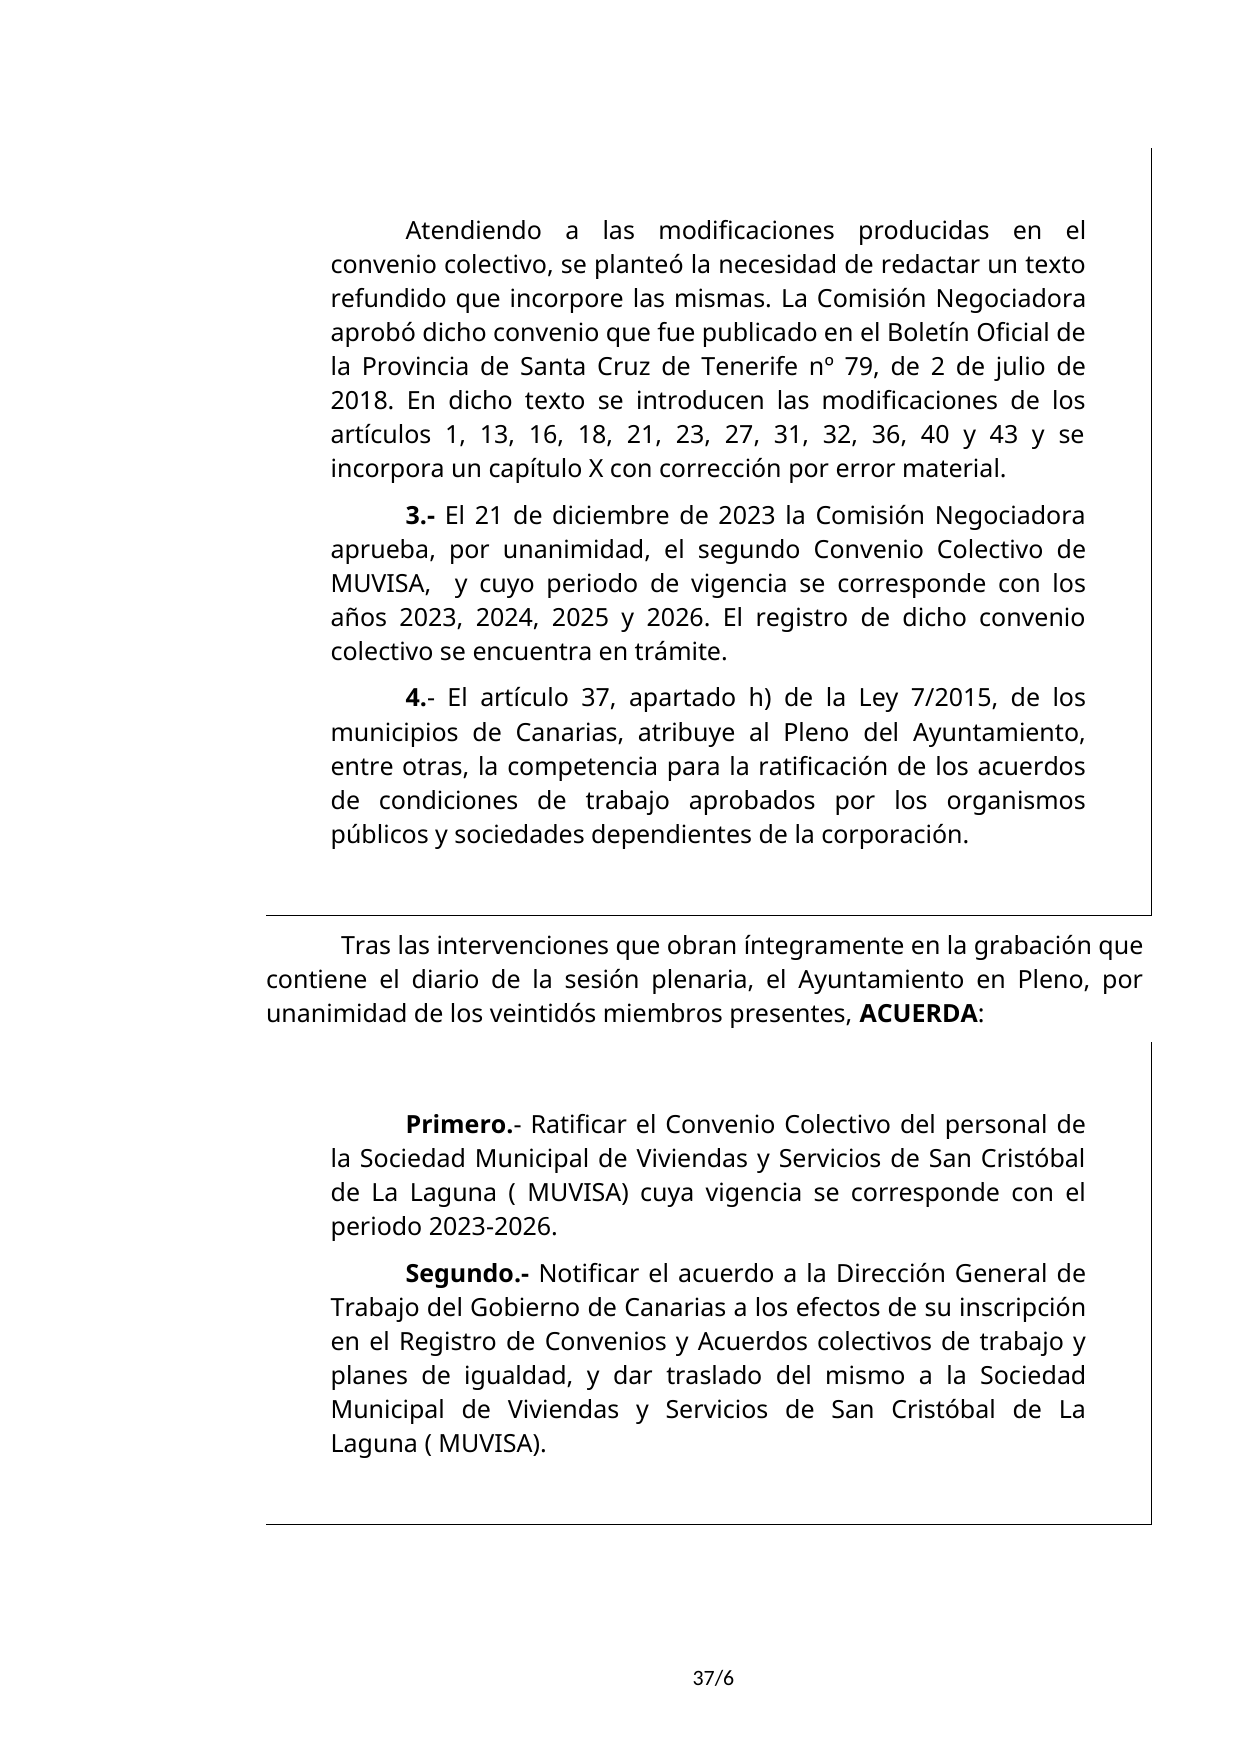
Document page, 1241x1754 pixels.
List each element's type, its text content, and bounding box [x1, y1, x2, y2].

text Atendiendo a las modificaciones producidas en el convenio colectivo, se planteó la necesidad de redactar un texto refundido que incorpore las mismas. La Comisión Negociadora aprobó dicho convenio que fue publicado en el Boletín Oficial de la Provincia de Santa Cruz de Tenerife nº 79, de 2 de julio de 2018. En dicho texto se introducen las modificaciones de los artículos 1, 13, 16, 18, 21, 23, 27, 31, 32, 36, 40 y 43 y se incorpora un capítulo X con corrección por error material. [266, 148, 1151, 433]
text Segundo.- Notificar el acuerdo a la Dirección General de Trabajo del Gobierno de Canarias a los efectos de su inscripción en el Registro de Convenios y Acuerdos colectivos de trabajo y planes de igualdad, y dar traslado del mismo a la Sociedad Municipal de Viviendas y Servicios de San Cristóbal de La Laguna ( MUVISA). [266, 1191, 1152, 1524]
text 4.- El artículo 37, apartado h) de la Ley 7/2015, de los municipios de Canarias, atribuye al Pleno del Ayuntamiento, entre otras, la competencia para la ratificación de los acuerdos de condiciones de trabajo aprobados por los organismos públicos y sociedades dependientes de la corporación. [266, 616, 1152, 915]
text 3.- El 21 de diciembre de 2023 la Comisión Negociadora aprueba, por unanimidad, el segundo Convenio Colectivo de MUVISA, y cuyo periodo de vigencia se corresponde con los años 2023, 2024, 2025 y 2026. El registro de dicho convenio colectivo se encuentra en trámite. [266, 433, 1152, 616]
text Primero.- Ratificar el Convenio Colectivo del personal de la Sociedad Municipal de Viviendas y Servicios de San Cristóbal de La Laguna ( MUVISA) cuya vigencia se corresponde con el periodo 2023-2026. [266, 1042, 1151, 1191]
text Tras las intervenciones que obran íntegramente en la grabación que contiene el diario de la sesión plenaria, el Ayuntamiento en Pleno, por unanimidad de los veintidós miembros presentes, ACUERDA: [266, 927, 1144, 1030]
